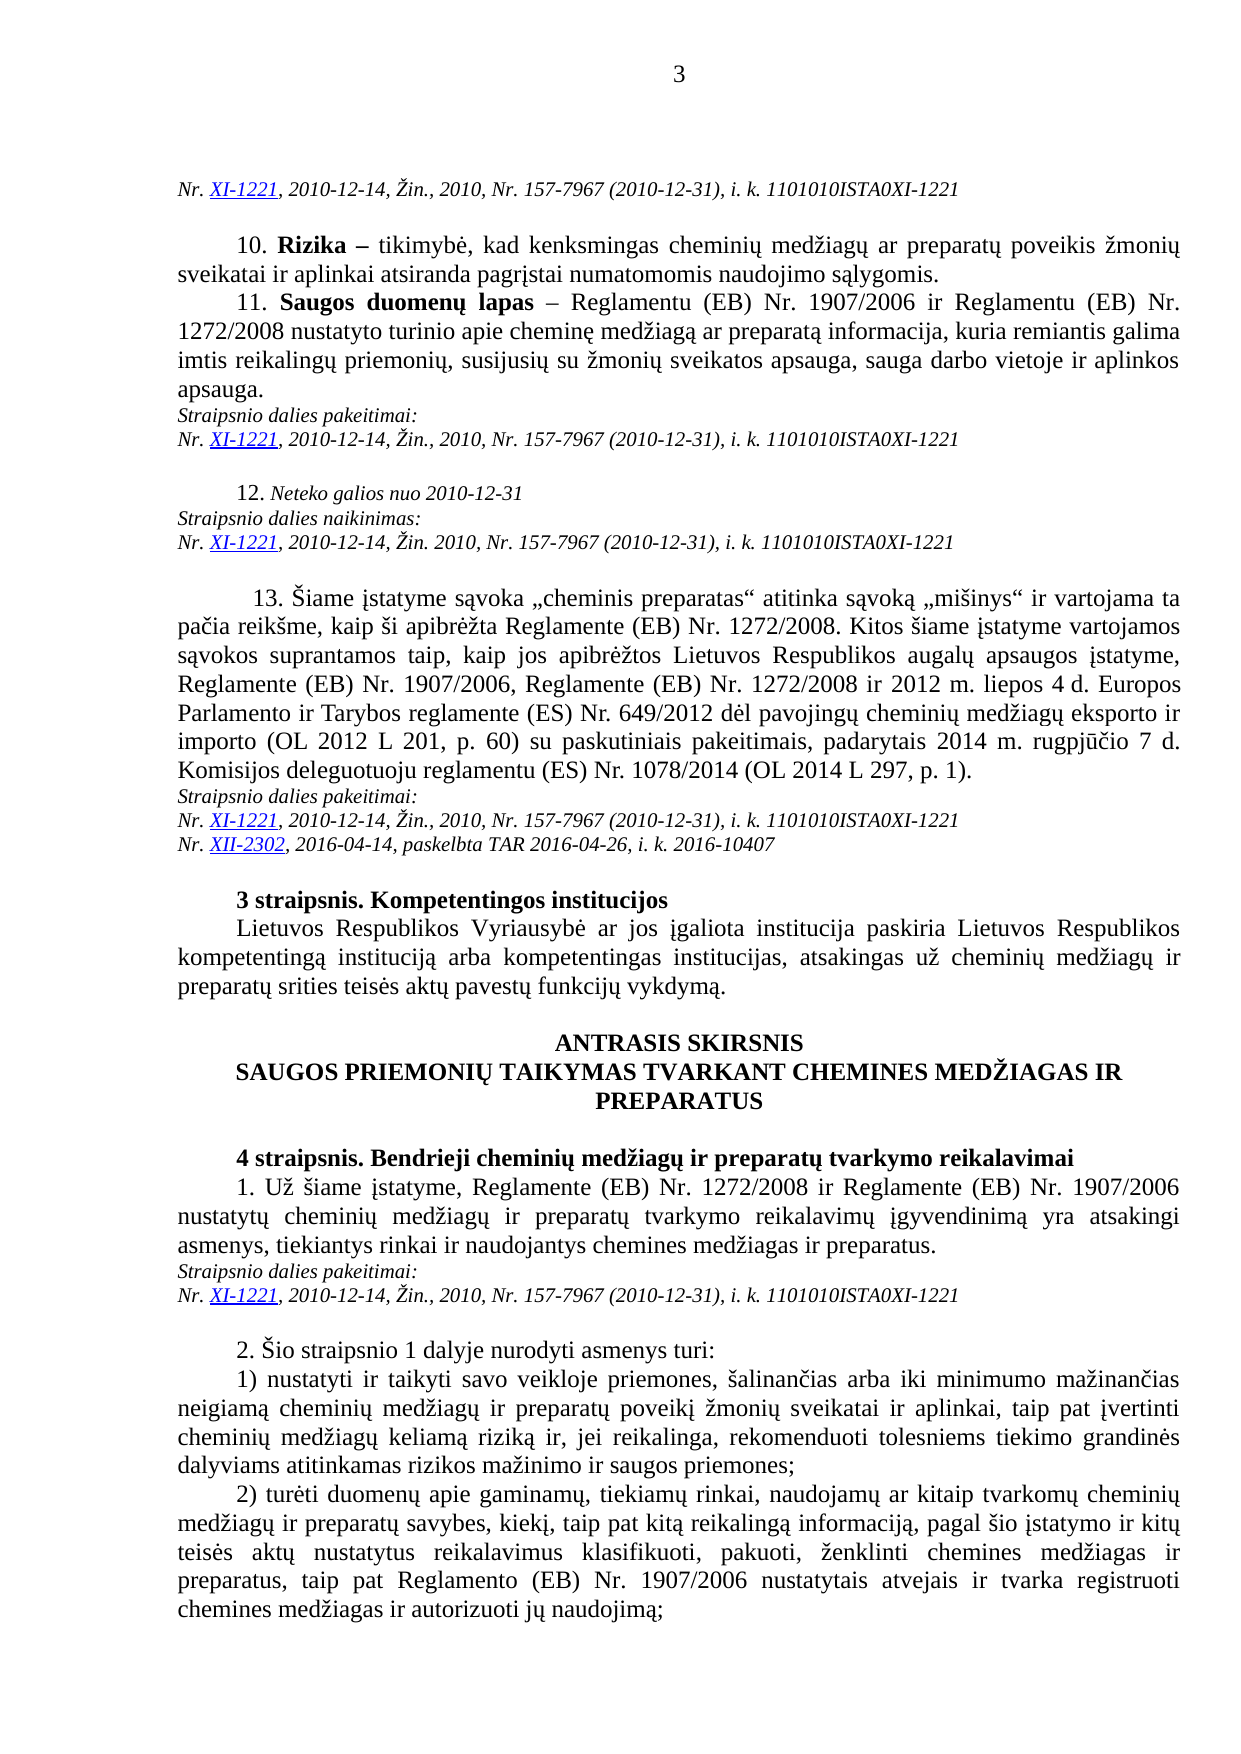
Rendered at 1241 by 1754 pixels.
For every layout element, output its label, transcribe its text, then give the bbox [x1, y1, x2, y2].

text 1) nustatyti ir taikyti savo veikloje priemones, šalinančias arba iki minimumo mažinančias neigiamą cheminių medžiagų ir preparatų poveikį žmonių sveikatai ir aplinkai, taip pat įvertinti cheminių medžiagų keliamą riziką ir, jei reikalinga, rekomenduoti tolesniems tiekimo grandinės dalyviams atitinkamas rizikos mažinimo ir saugos priemones; [177, 1364, 1181, 1479]
text 2) turėti duomenų apie gaminamų, tiekiamų rinkai, naudojamų ar kitaip tvarkomų cheminių medžiagų ir preparatų savybes, kiekį, taip pat kitą reikalingą informaciją, pagal šio įstatymo ir kitų teisės aktų nustatytus reikalavimus klasifikuoti, pakuoti, ženklinti chemines medžiagas ir preparatus, taip pat Reglamento (EB) Nr. 1907/2006 nustatytais atvejais ir tvarka registruoti chemines medžiagas ir autorizuoti jų naudojimą; [177, 1479, 1181, 1623]
text 10. Rizika – tikimybė, kad kenksmingas cheminių medžiagų ar preparatų poveikis žmonių sveikatai ir aplinkai atsiranda pagrįstai numatomomis naudojimo sąlygomis. [177, 230, 1181, 287]
text Straipsnio dalies pakeitimai: [177, 784, 1181, 808]
text ANTRASIS SKIRSNIS [177, 1028, 1181, 1057]
text Nr. XII-2302, 2016-04-14, paskelbta TAR 2016-04-26, i. k. 2016-10407 [177, 832, 1181, 856]
text 3 straipsnis. Kompetentingos institucijos [177, 885, 1181, 913]
text 1. Už šiame įstatyme, Reglamente (EB) Nr. 1272/2008 ir Reglamente (EB) Nr. 1907/2006 nustatytų cheminių medžiagų ir preparatų tvarkymo reikalavimų įgyvendinimą yra atsakingi asmenys, tiekiantys rinkai ir naudojantys chemines medžiagas ir preparatus. [177, 1172, 1181, 1258]
text Nr. XI-1221, 2010-12-14, Žin., 2010, Nr. 157-7967 (2010-12-31), i. k. 1101010ISTA0XI-1221 [177, 1283, 1181, 1307]
text Nr. XI-1221, 2010-12-14, Žin., 2010, Nr. 157-7967 (2010-12-31), i. k. 1101010ISTA0XI-1221 [177, 808, 1181, 832]
text Straipsnio dalies pakeitimai: [177, 402, 1181, 427]
text 13. Šiame įstatyme sąvoka „cheminis preparatas“ atitinka sąvoką „mišinys“ ir vartojama ta pačia reikšme, kaip ši apibrėžta Reglamente (EB) Nr. 1272/2008. Kitos šiame įstatyme vartojamos sąvokos suprantamos taip, kaip jos apibrėžtos Lietuvos Respublikos augalų apsaugos įstatyme, Reglamente (EB) Nr. 1907/2006, Reglamente (EB) Nr. 1272/2008 ir 2012 m. liepos 4 d. Europos Parlamento ir Tarybos reglamente (ES) Nr. 649/2012 dėl pavojingų cheminių medžiagų eksporto ir importo (OL 2012 L 201, p. 60) su paskutiniais pakeitimais, padarytais 2014 m. rugpjūčio 7 d. Komisijos deleguotuoju reglamentu (ES) Nr. 1078/2014 (OL 2014 L 297, p. 1). [177, 583, 1181, 784]
text 11. Saugos duomenų lapas – Reglamentu (EB) Nr. 1907/2006 ir Reglamentu (EB) Nr. 1272/2008 nustatyto turinio apie cheminę medžiagą ar preparatą informacija, kuria remiantis galima imtis reikalingų priemonių, susijusių su žmonių sveikatos apsauga, sauga darbo vietoje ir aplinkos apsauga. [177, 287, 1181, 402]
text 2. Šio straipsnio 1 dalyje nurodyti asmenys turi: [177, 1335, 1181, 1364]
text Nr. XI-1221, 2010-12-14, Žin., 2010, Nr. 157-7967 (2010-12-31), i. k. 1101010ISTA0XI-1221 [177, 177, 1181, 201]
text 12. Neteko galios nuo 2010-12-31 [177, 479, 1181, 506]
text Nr. XI-1221, 2010-12-14, Žin., 2010, Nr. 157-7967 (2010-12-31), i. k. 1101010ISTA0XI-1221 [177, 427, 1181, 451]
text Straipsnio dalies pakeitimai: [177, 1258, 1181, 1283]
text SAUGOS PRIEMONIŲ TAIKYMAS TVARKANT CHEMINES MEDŽIAGAS IR PREPARATUS [177, 1057, 1181, 1115]
text Straipsnio dalies naikinimas: [177, 506, 1181, 530]
text Lietuvos Respublikos Vyriausybė ar jos įgaliota institucija paskiria Lietuvos Respublikos kompetentingą instituciją arba kompetentingas institucijas, atsakingas už cheminių medžiagų ir preparatų srities teisės aktų pavestų funkcijų vykdymą. [177, 913, 1181, 1000]
text 4 straipsnis. Bendrieji cheminių medžiagų ir preparatų tvarkymo reikalavimai [177, 1143, 1181, 1172]
text Nr. XI-1221, 2010-12-14, Žin. 2010, Nr. 157-7967 (2010-12-31), i. k. 1101010ISTA0XI-1221 [177, 530, 1181, 554]
